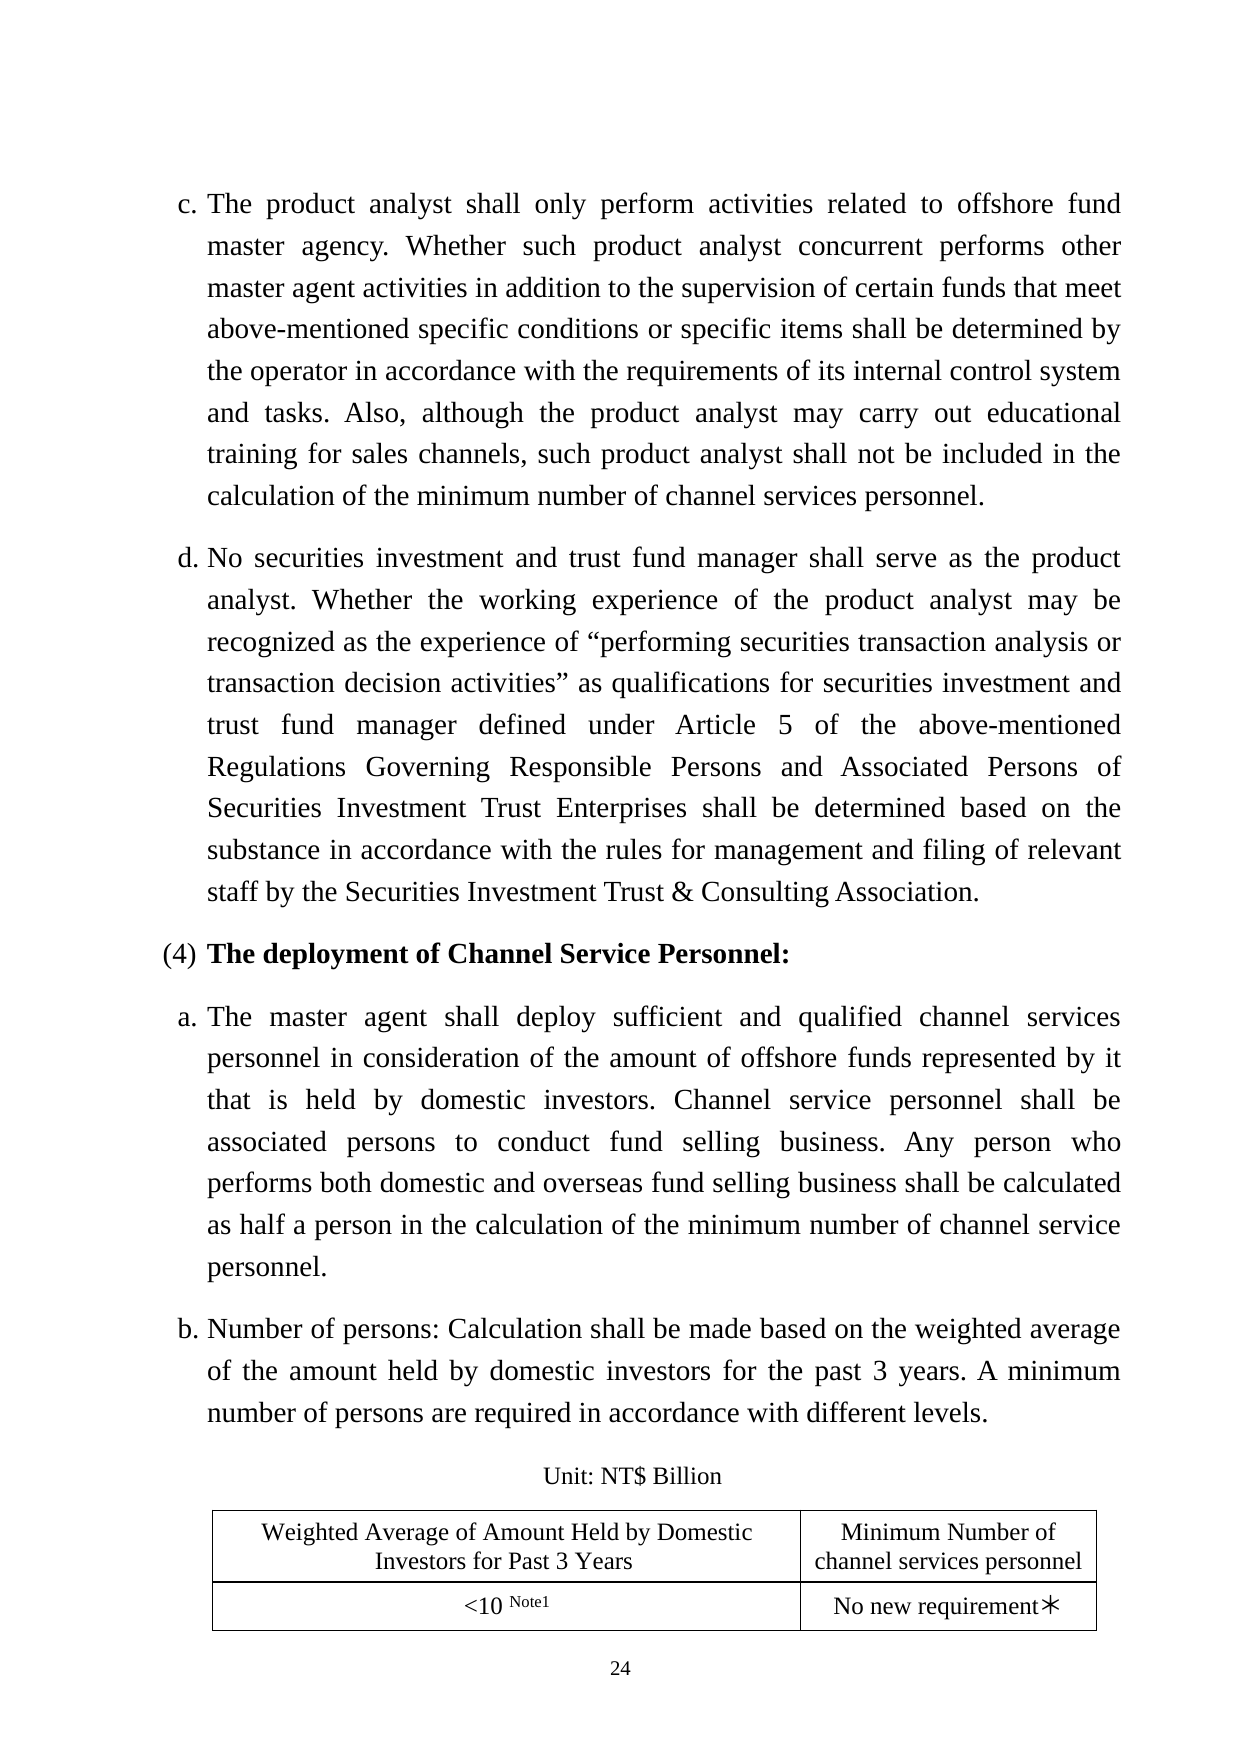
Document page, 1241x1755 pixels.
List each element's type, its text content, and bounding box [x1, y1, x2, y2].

text b. Number of persons: Calculation shall be made based on the weighted average of the amount held by domestic investors for the past 3 years. A minimum number of persons are required in accordance with different levels. [177, 1305, 1122, 1430]
text c. The product analyst shall only perform activities related to offshore fund master agency. Whether such product analyst concurrent performs other master agent activities in addition to the supervision of certain funds that meet above-mentioned specific conditions or specific items shall be determined by the operator in accordance with the requirements of its internal control system and tasks. Also, although the product analyst may carry out educational training for sales channels, such product analyst shall not be included in the calculation of the minimum number of channel services personnel. [177, 180, 1122, 514]
table_header Minimum Number of channel services personnel [801, 1511, 1096, 1581]
text Unit: NT$ Billion [177, 1451, 1122, 1493]
table_cell <10 Note1 [213, 1583, 800, 1630]
text (4) The deployment of Channel Service Personnel: [162, 930, 1122, 972]
text d. No securities investment and trust fund manager shall serve as the product analyst. Whether the working experience of the product analyst may be recognized as the experience of “performing securities transaction analysis or transaction decision activities” as qualifications for securities investment and trust fund manager defined under Article 5 of the above-mentioned Regulations Governing Responsible Persons and Associated Persons of Securities Investment Trust Enterprises shall be determined based on the substance in accordance with the rules for management and filing of relevant staff by the Securities Investment Trust & Consulting Association. [177, 534, 1122, 909]
table_header Weighted Average of Amount Held by Domestic Investors for Past 3 Years [213, 1511, 800, 1581]
text a. The master agent shall deploy sufficient and qualified channel services personnel in consideration of the amount of offshore funds represented by it that is held by domestic investors. Channel service personnel shall be associated persons to conduct fund selling business. Any person who performs both domestic and overseas fund selling business shall be calculated as half a person in the calculation of the minimum number of channel service personnel. [177, 993, 1122, 1284]
table_cell No new requirement＊ [801, 1583, 1096, 1630]
